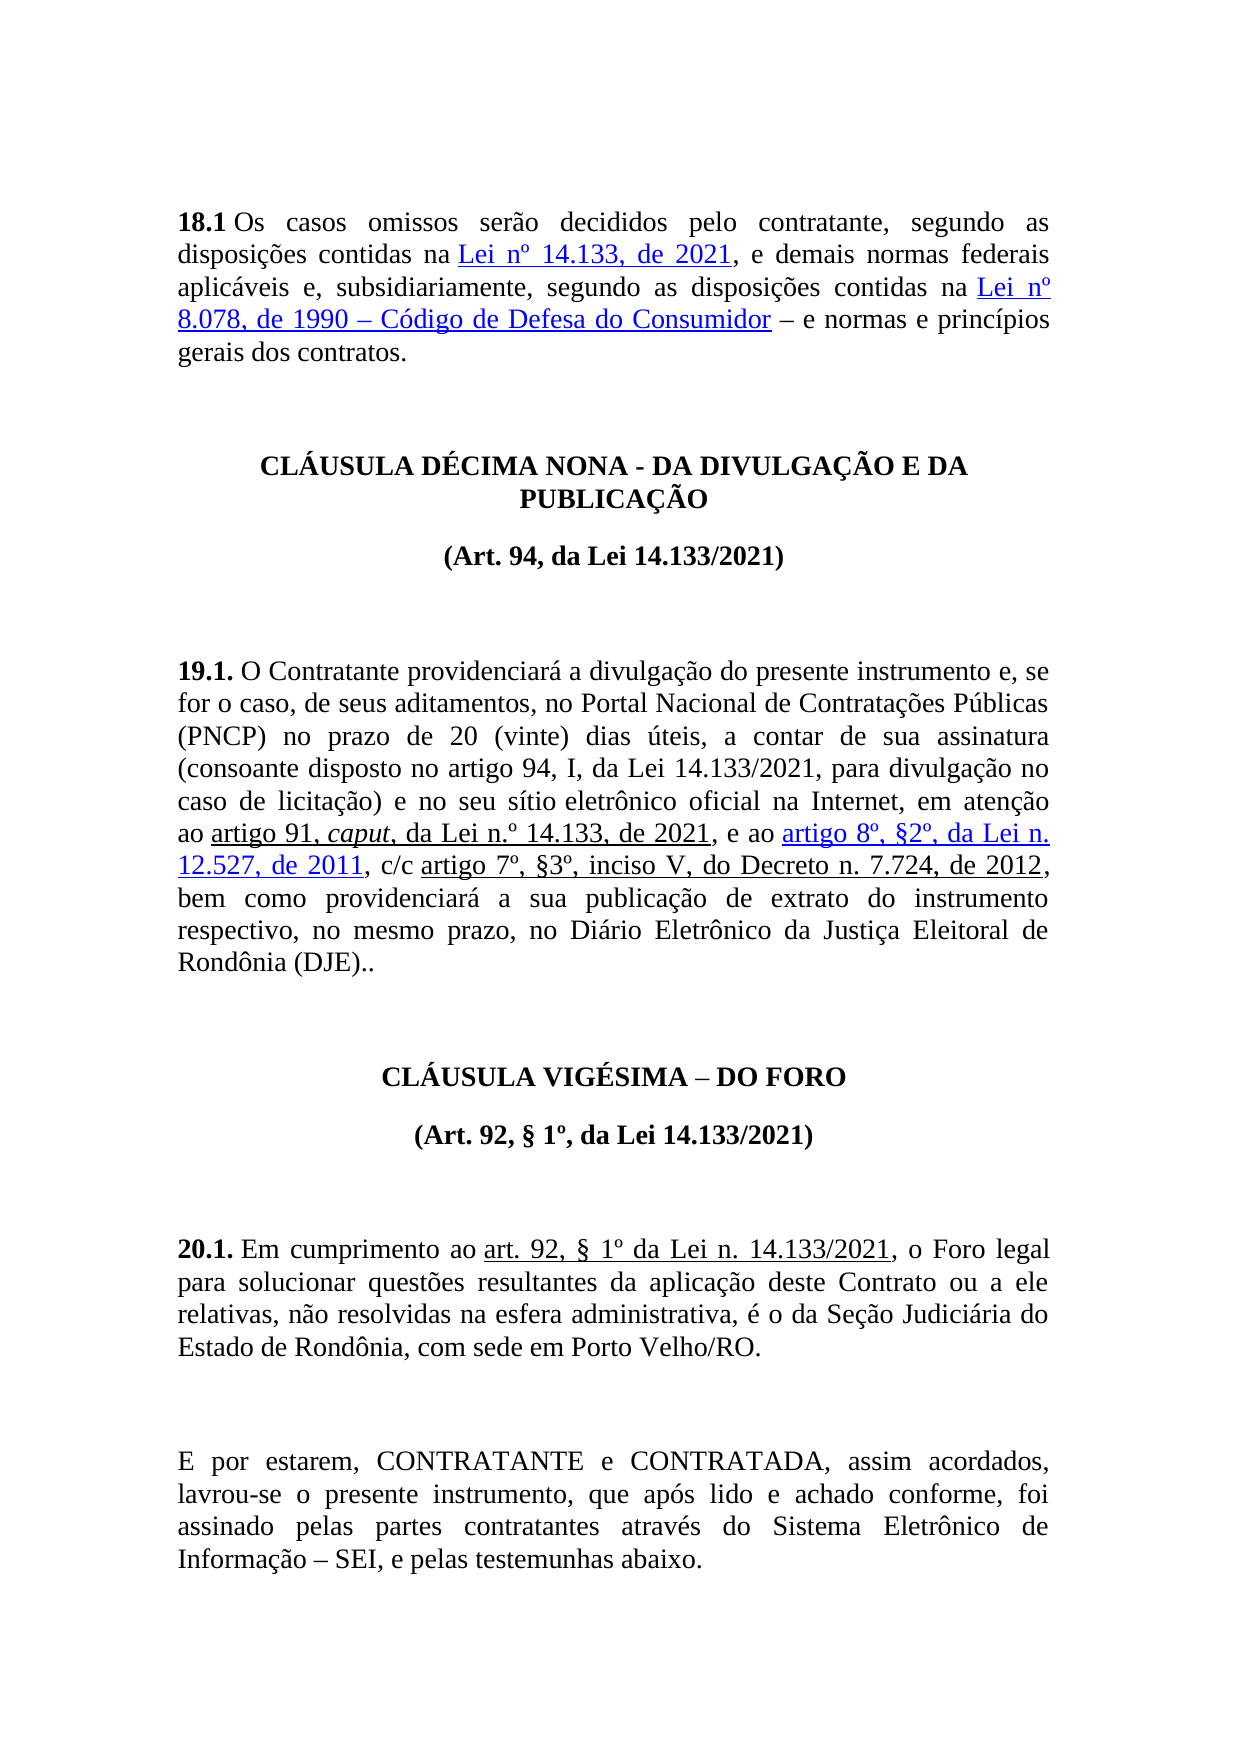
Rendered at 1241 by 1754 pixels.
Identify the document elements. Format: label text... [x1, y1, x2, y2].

text 19.1. O Contratante providenciará a divulgação do presente instrumento e, se for o caso, de seus aditamentos, no Portal Nacional de Contratações Públicas (PNCP) no prazo de 20 (vinte) dias úteis, a contar de sua assinatura (consoante disposto no artigo 94, I, da Lei 14.133/2021, para divulgação no caso de licitação) e no seu sítio eletrônico oficial na Internet, em atenção ao artigo 91, caput, da Lei n.º 14.133, de 2021, e ao artigo 8º, §2º, da Lei n. 12.527, de 2011, c/c artigo 7º, §3º, inciso V, do Decreto n. 7.724, de 2012, bem como providenciará a sua publicação de extrato do instrumento respectivo, no mesmo prazo, no Diário Eletrônico da Justiça Eleitoral de Rondônia (DJE).. [177, 654, 1051, 978]
text 18.1 Os casos omissos serão decididos pelo contratante, segundo as disposições contidas na Lei nº 14.133, de 2021, e demais normas federais aplicáveis e, subsidiariamente, segundo as disposições contidas na Lei nº 8.078, de 1990 – Código de Defesa do Consumidor – e normas e princípios gerais dos contratos. [177, 205, 1051, 367]
text (Art. 94, da Lei 14.133/2021) [177, 539, 1051, 572]
text CLÁUSULA DÉCIMA NONA - DA DIVULGAÇÃO E DA PUBLICAÇÃO [177, 449, 1051, 514]
text (Art. 92, § 1º, da Lei 14.133/2021) [177, 1118, 1051, 1150]
text E por estarem, CONTRATANTE e CONTRATADA, assim acordados, lavrou-se o presente instrumento, que após lido e achado conforme, foi assinado pelas partes contratantes através do Sistema Eletrônico de Informação – SEI, e pelas testemunhas abaixo. [177, 1444, 1051, 1574]
text 20.1. Em cumprimento ao art. 92, § 1º da Lei n. 14.133/2021, o Foro legal para solucionar questões resultantes da aplicação deste Contrato ou a ele relativas, não resolvidas na esfera administrativa, é o da Seção Judiciária do Estado de Rondônia, com sede em Porto Velho/RO. [177, 1232, 1051, 1362]
text CLÁUSULA VIGÉSIMA – DO FORO [177, 1060, 1051, 1093]
